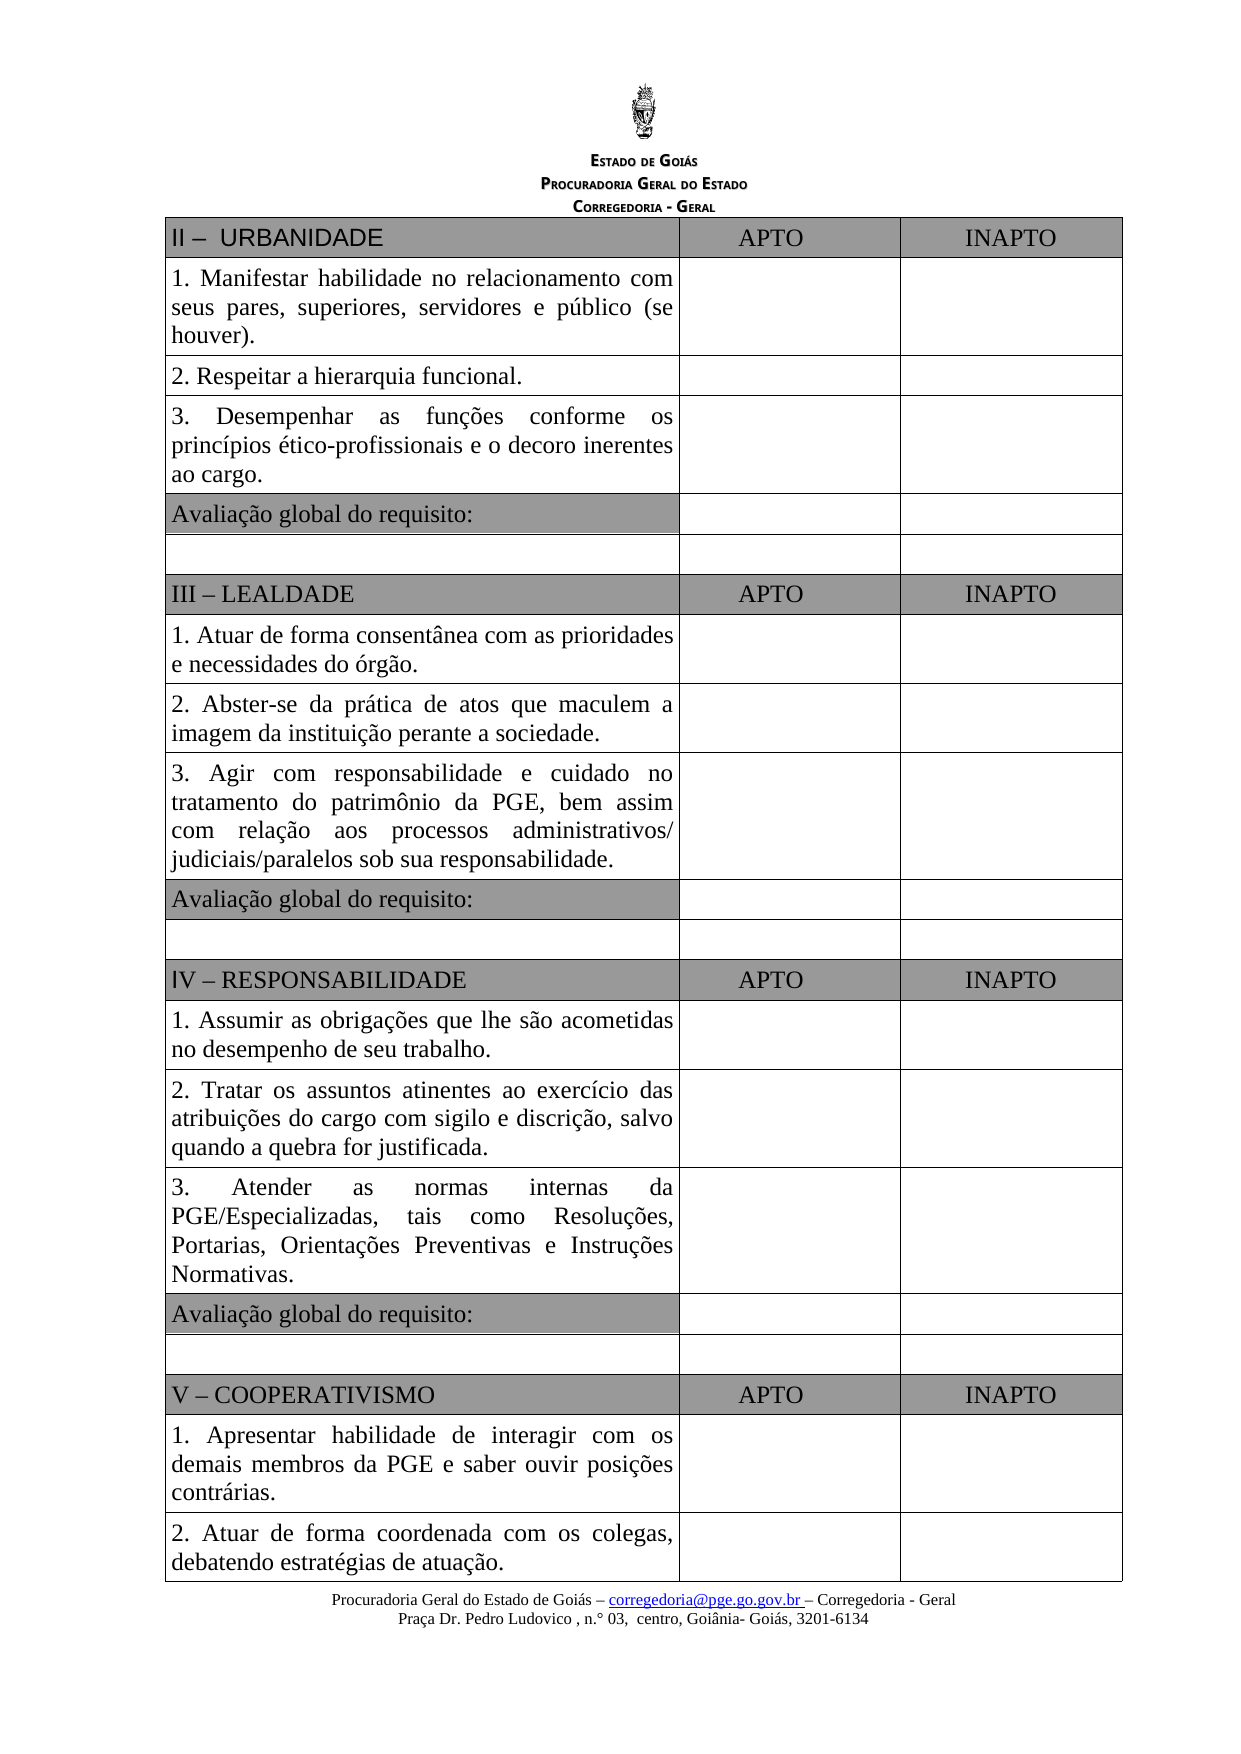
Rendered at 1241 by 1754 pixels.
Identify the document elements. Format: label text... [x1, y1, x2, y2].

table_cell [901, 1513, 1122, 1581]
table_cell INAPTO [901, 1375, 1122, 1414]
table_cell INAPTO [901, 960, 1122, 1000]
table_cell [901, 1294, 1122, 1333]
table_cell [166, 535, 679, 574]
table_cell 2. Respeitar a hierarquia funcional. [166, 356, 679, 395]
table_cell APTO [680, 218, 900, 257]
table_cell [901, 1335, 1122, 1374]
table_cell [901, 753, 1122, 879]
table_cell [901, 1415, 1122, 1512]
table_cell 1. Apresentar habilidade de interagir com os demais membros da PGE e saber ouvir posições contrárias. [166, 1415, 679, 1512]
table_cell [901, 535, 1122, 574]
table_cell IV – RESPONSABILIDADE [166, 960, 679, 1000]
table_cell [680, 1294, 900, 1333]
table_cell 2. Atuar de forma coordenada com os colegas, debatendo estratégias de atuação. [166, 1513, 679, 1581]
table_cell 2. Tratar os assuntos atinentes ao exercício das atribuições do cargo com sigilo e discrição, salvo quando a quebra for justificada. [166, 1070, 679, 1167]
table_cell [680, 535, 900, 574]
table_cell 2. Abster-se da prática de atos que maculem a imagem da instituição perante a sociedade. [166, 684, 679, 752]
table_cell [901, 396, 1122, 493]
table_cell Avaliação global do requisito: [166, 494, 679, 533]
table_cell [901, 1070, 1122, 1167]
table_cell [680, 396, 900, 493]
table_cell APTO [680, 960, 900, 1000]
table_cell [680, 258, 900, 355]
table_cell [680, 880, 900, 919]
table_cell Avaliação global do requisito: [166, 880, 679, 919]
table_cell [680, 356, 900, 395]
table_cell 3. Desempenhar as funções conforme os princípios ético-profissionais e o decoro inerentes ao cargo. [166, 396, 679, 493]
table_cell [680, 1415, 900, 1512]
table_cell [680, 684, 900, 752]
table_cell [680, 920, 900, 959]
table_cell INAPTO [901, 218, 1122, 257]
table_cell [901, 258, 1122, 355]
table_cell 1. Atuar de forma consentânea com as prioridades e necessidades do órgão. [166, 615, 679, 683]
table_cell INAPTO [901, 575, 1122, 614]
table_cell [166, 1335, 679, 1374]
table_cell [680, 1168, 900, 1293]
table_cell 1. Assumir as obrigações que lhe são acometidas no desempenho de seu trabalho. [166, 1001, 679, 1069]
table_cell 3. Atender as normas internas da PGE/Especializadas, tais como Resoluções, Portarias, Orientações Preventivas e Instruções Normativas. [166, 1168, 679, 1293]
table_cell III – LEALDADE [166, 575, 679, 614]
table_cell [901, 684, 1122, 752]
table_cell 1. Manifestar habilidade no relacionamento com seus pares, superiores, servidores e público (se houver). [166, 258, 679, 355]
table_cell 3. Agir com responsabilidade e cuidado no tratamento do patrimônio da PGE, bem assim com relação aos processos administrativos/ judiciais/paralelos sob sua responsabilidade. [166, 753, 679, 879]
table_cell [901, 356, 1122, 395]
table_cell [680, 494, 900, 533]
table_cell [680, 1335, 900, 1374]
table_cell [901, 1001, 1122, 1069]
table_cell [680, 753, 900, 879]
table_cell APTO [680, 575, 900, 614]
table_cell [680, 1513, 900, 1581]
table_cell [901, 1168, 1122, 1293]
table_cell II – URBANIDADE [166, 218, 679, 257]
table_cell [901, 494, 1122, 533]
table_cell APTO [680, 1375, 900, 1414]
table_cell [680, 615, 900, 683]
table_cell [901, 615, 1122, 683]
table_cell V – COOPERATIVISMO [166, 1375, 679, 1414]
table_cell Avaliação global do requisito: [166, 1294, 679, 1333]
table_cell [166, 920, 679, 959]
table_cell [680, 1001, 900, 1069]
table_cell [901, 920, 1122, 959]
table_cell [680, 1070, 900, 1167]
table_cell [901, 880, 1122, 919]
